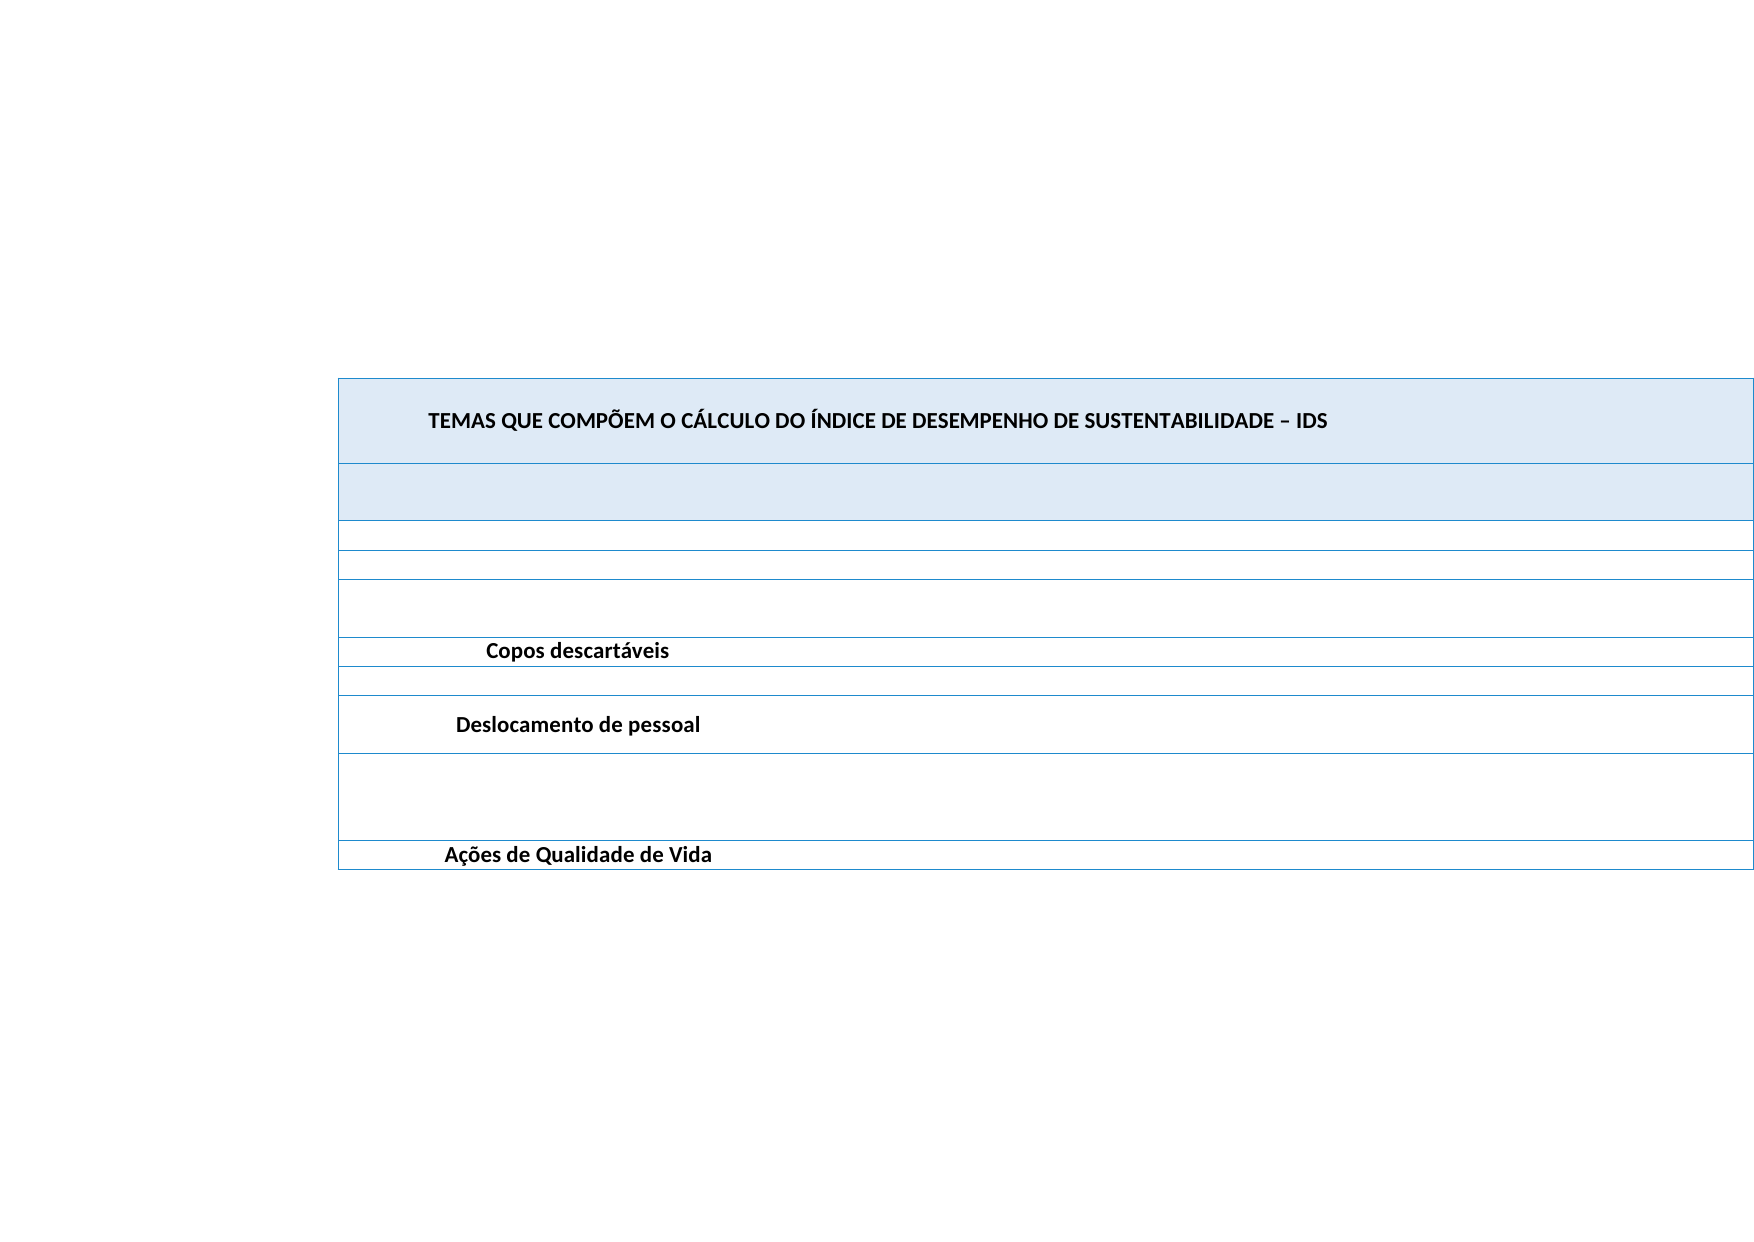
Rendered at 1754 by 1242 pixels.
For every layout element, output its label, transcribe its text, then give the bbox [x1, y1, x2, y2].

table_cell Reciclagem [339, 754, 1753, 840]
table_header TEMAS QUE COMPÕEM O CÁLCULO DO ÍNDICE DE DESEMPENHO DE SUSTENTABILIDADE – IDS [339, 379, 1753, 463]
table_cell Deslocamento de pessoal [339, 696, 1753, 753]
table_cell Papel [339, 580, 1753, 637]
table_cell Energia elétrica [339, 521, 1753, 549]
table_cell TEMAS [339, 464, 1753, 520]
table_cell Água envasada [339, 667, 1753, 695]
table_cell Copos descartáveis [339, 638, 1753, 666]
table_cell Ações de Qualidade de Vida [339, 841, 1753, 869]
table_cell Água [339, 551, 1753, 579]
